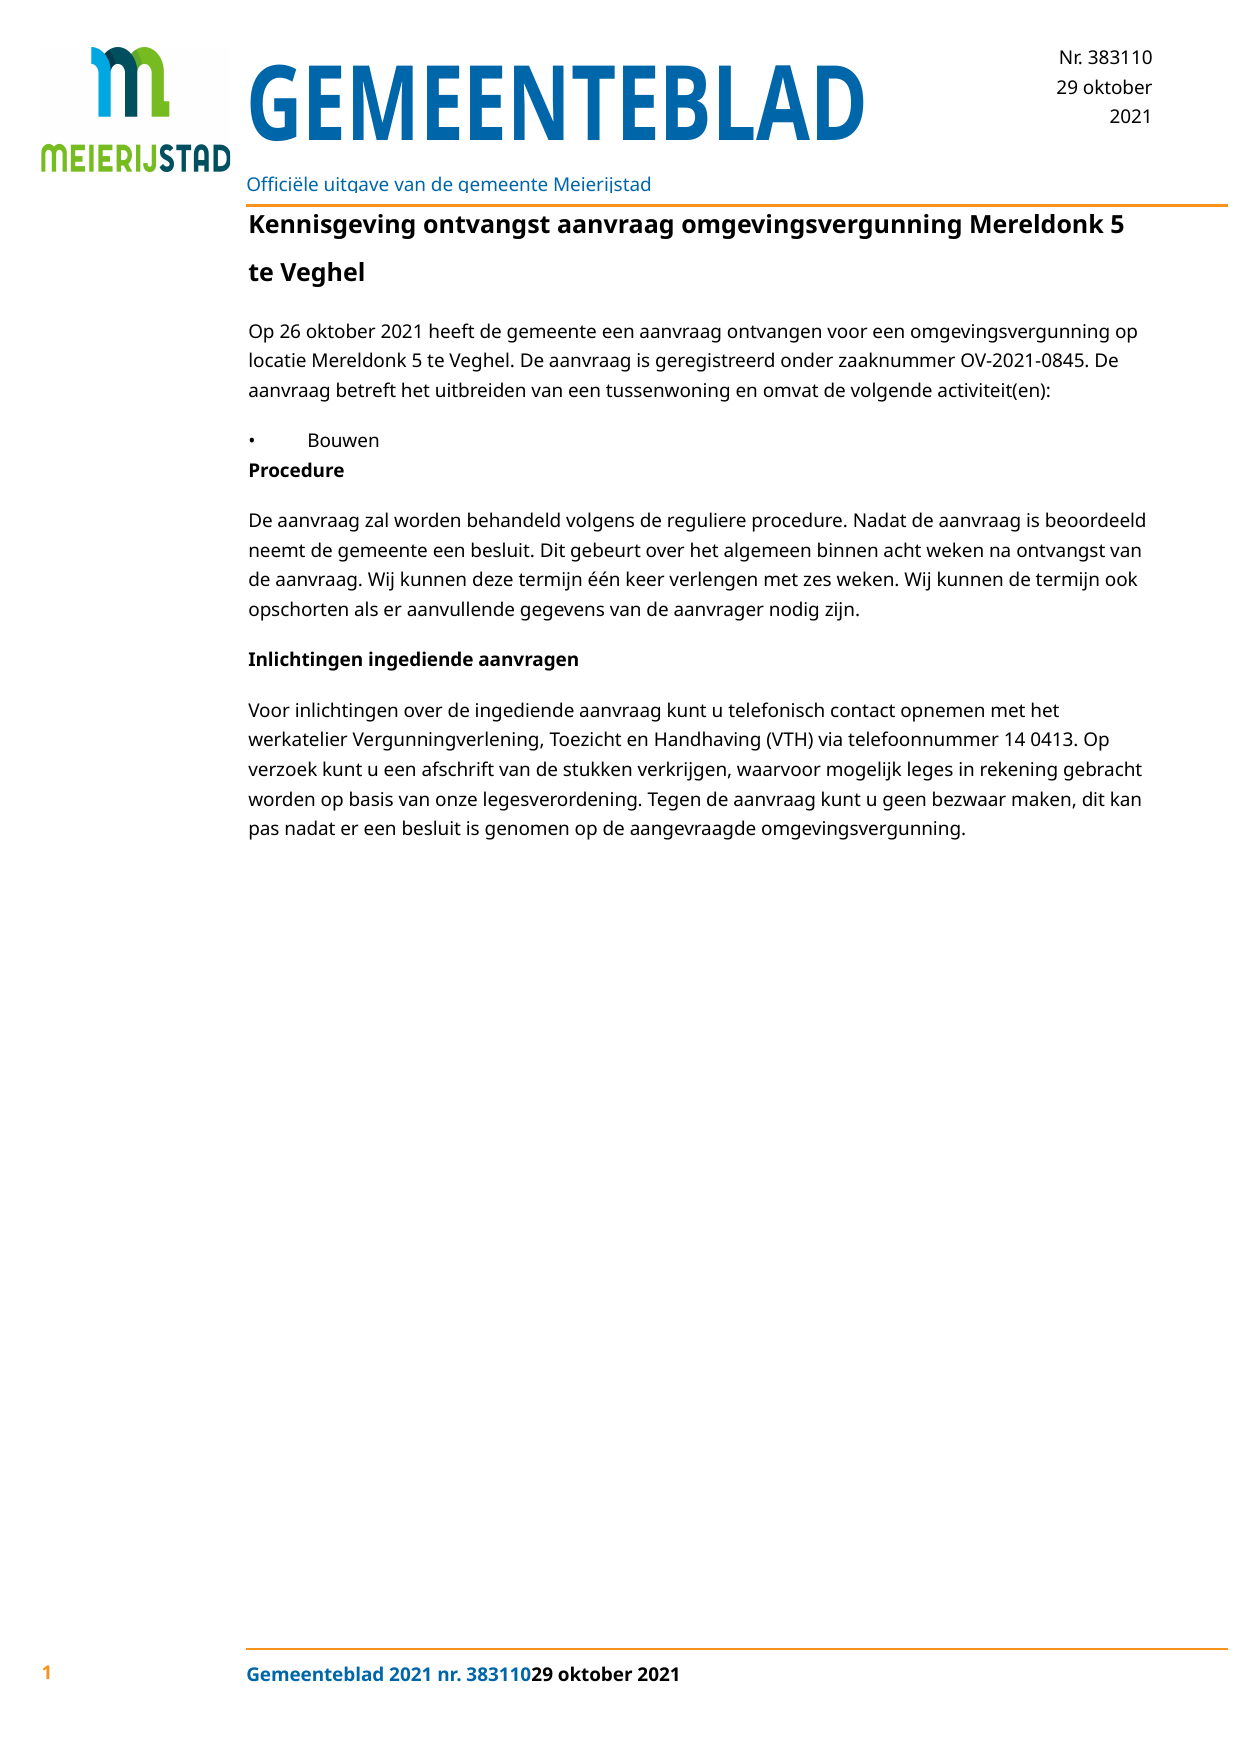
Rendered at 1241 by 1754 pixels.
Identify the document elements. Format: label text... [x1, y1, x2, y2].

text Inlichtingen ingediende aanvragen [248, 647, 1152, 672]
text De aanvraag zal worden behandeld volgens de reguliere procedure. Nadat de aanvraag is beoordeeld neemt de gemeente een besluit. Dit gebeurt over het algemeen binnen acht weken na ontvangst van de aanvraag. Wij kunnen deze termijn één keer verlengen met zes weken. Wij kunnen de termijn ook opschorten als er aanvullende gegevens van de aanvrager nodig zijn. [248, 507, 1152, 622]
picture [41, 47, 231, 172]
text Op 26 oktober 2021 heeft de gemeente een aanvraag ontvangen voor een omgevingsvergunning op locatie Mereldonk 5 te Veghel. De aanvraag is geregistreerd onder zaaknummer OV-2021-0845. De aanvraag betreft het uitbreiden van een tussenwoning en omvat de volgende activiteit(en): [248, 318, 1152, 403]
text Procedure [248, 457, 1152, 483]
text Voor inlichtingen over de ingediende aanvraag kunt u telefonisch contact opnemen met het werkatelier Vergunningverlening, Toezicht en Handhaving (VTH) via telefoonnummer 14 0413. Op verzoek kunt u een afschrift van de stukken verkrijgen, waarvoor mogelijk leges in rekening gebracht worden op basis van onze legesverordening. Tegen de aanvraag kunt u geen bezwaar maken, dit kan pas nadat er een besluit is genomen op de aangevraagde omgevingsvergunning. [248, 697, 1152, 841]
text Kennisgeving ontvangst aanvraag omgevingsvergunning Mereldonk 5 te Veghel [248, 207, 1152, 288]
list Bouwen [248, 427, 1152, 453]
